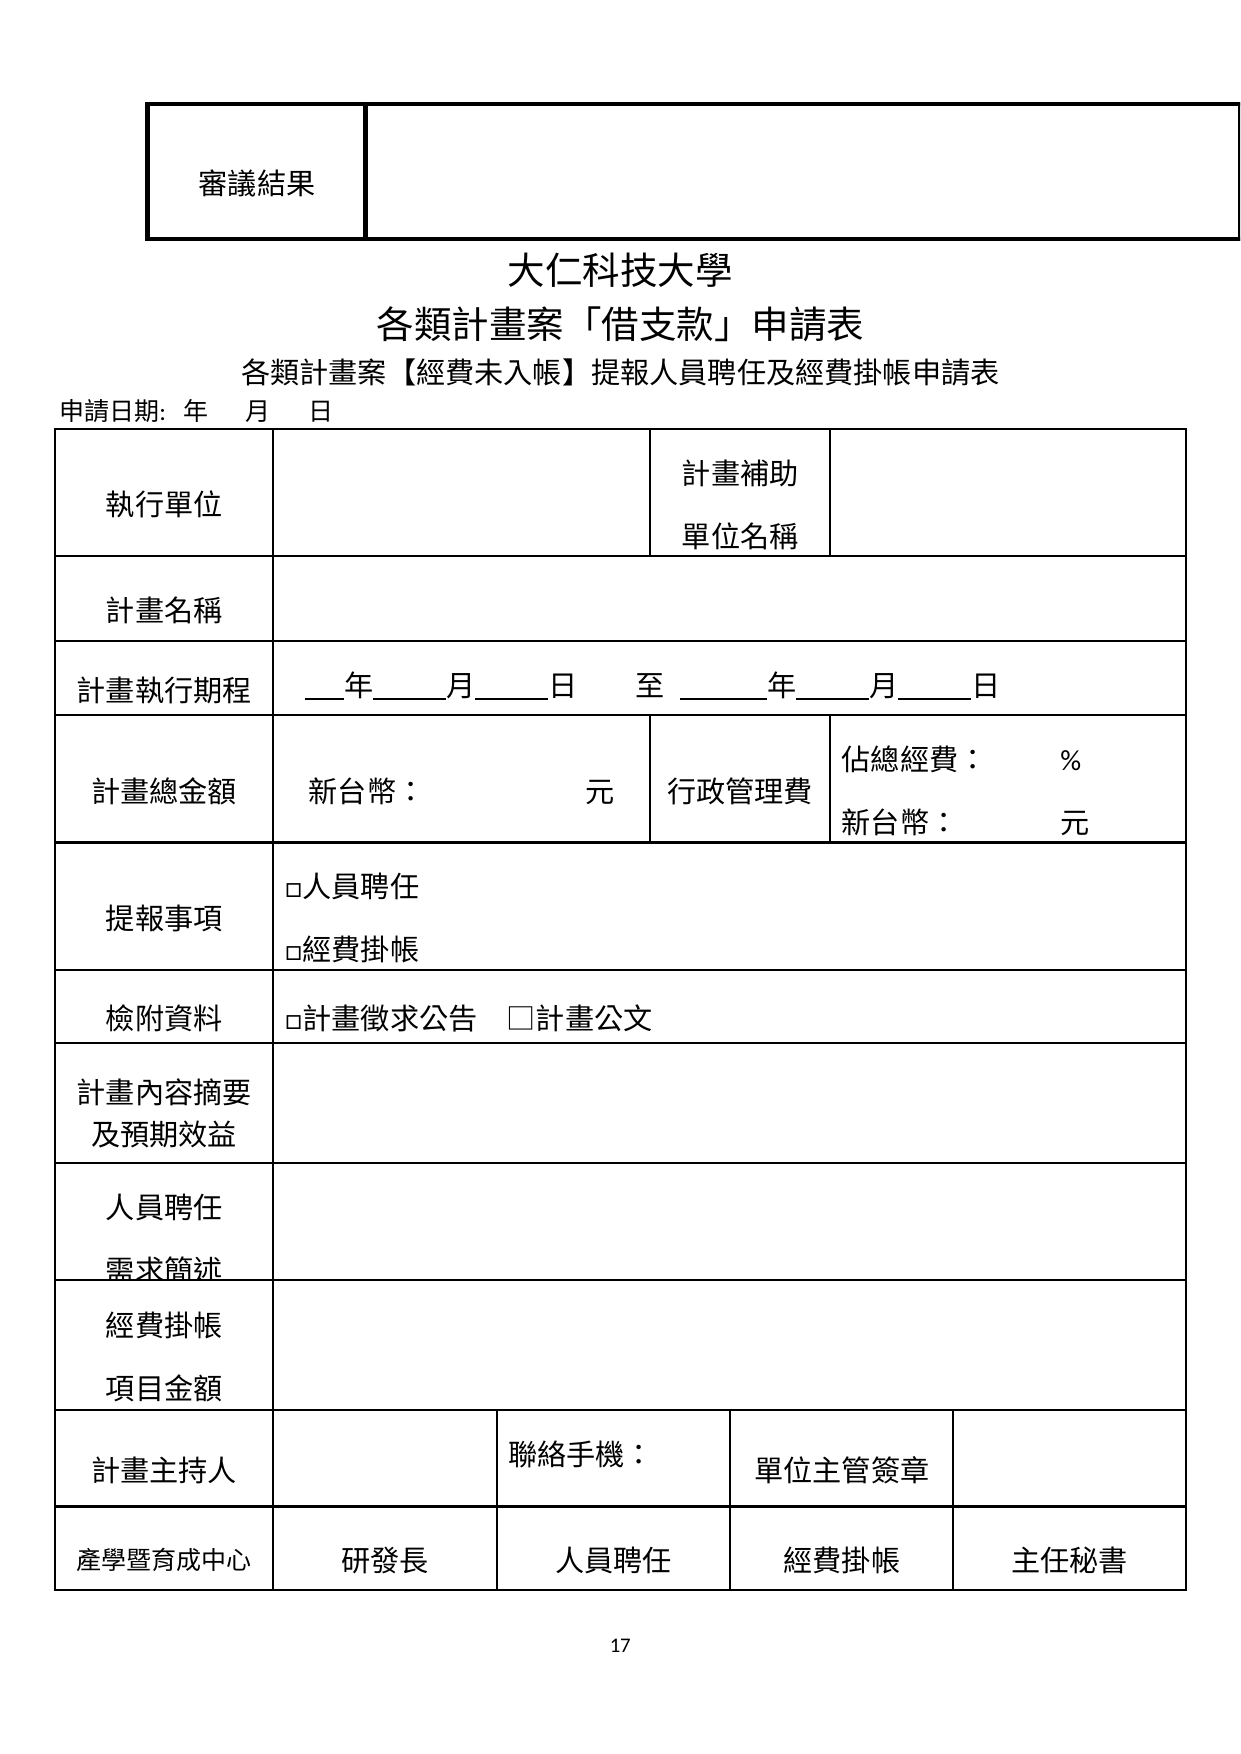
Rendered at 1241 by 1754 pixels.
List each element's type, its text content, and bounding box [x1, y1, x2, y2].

table_cell 經費掛帳 項目金額 [56, 1281, 272, 1409]
table_cell [274, 1164, 1185, 1279]
table_header [368, 106, 1238, 236]
table_cell 產學暨育成中心 [56, 1508, 272, 1589]
table_cell 主任秘書 [954, 1508, 1185, 1589]
table_cell 人員聘任 [498, 1508, 729, 1589]
table_cell 計畫內容摘要及預期效益 [56, 1044, 272, 1162]
table_header 計畫補助 單位名稱 [651, 430, 829, 555]
table_cell 單位主管簽章 [731, 1411, 952, 1505]
text 申請日期: 年 月 日 [59, 392, 1092, 428]
table_cell 聯絡手機： [498, 1411, 729, 1505]
table_cell 提報事項 [56, 844, 272, 968]
table_cell [274, 1044, 1185, 1162]
table_cell 計畫執行期程 [56, 642, 272, 714]
table_cell 檢附資料 [56, 971, 272, 1042]
table_cell 佔總經費： % 新台幣： 元 [831, 716, 1185, 841]
table_header [274, 430, 649, 555]
table_cell 新台幣： 元 [274, 716, 649, 841]
text 大仁科技大學 [148, 241, 1092, 295]
table_cell [274, 557, 1185, 639]
table_header [831, 430, 1185, 555]
table_header 審議結果 [150, 106, 363, 236]
text 各類計畫案【經費未入帳】提報人員聘任及經費掛帳申請表 [148, 349, 1092, 392]
table_cell □計畫徵求公告 □計畫公文 [274, 971, 1185, 1042]
table_cell 計畫主持人 [56, 1411, 272, 1505]
table_cell 經費掛帳 [731, 1508, 952, 1589]
table_cell 行政管理費 [651, 716, 829, 841]
table_header 執行單位 [56, 430, 272, 555]
text 各類計畫案「借支款」申請表 [148, 295, 1092, 349]
table_cell 研發長 [274, 1508, 496, 1589]
table_cell [274, 1411, 496, 1505]
table_cell [954, 1411, 1185, 1505]
table_cell 人員聘任 需求簡述 [56, 1164, 272, 1279]
table_cell □人員聘任 □經費掛帳 [274, 844, 1185, 968]
table_cell 計畫名稱 [56, 557, 272, 639]
table_cell [274, 1281, 1185, 1409]
table_cell 計畫總金額 [56, 716, 272, 841]
table_cell 年 月 日 至 年 月 日 [274, 642, 1185, 714]
